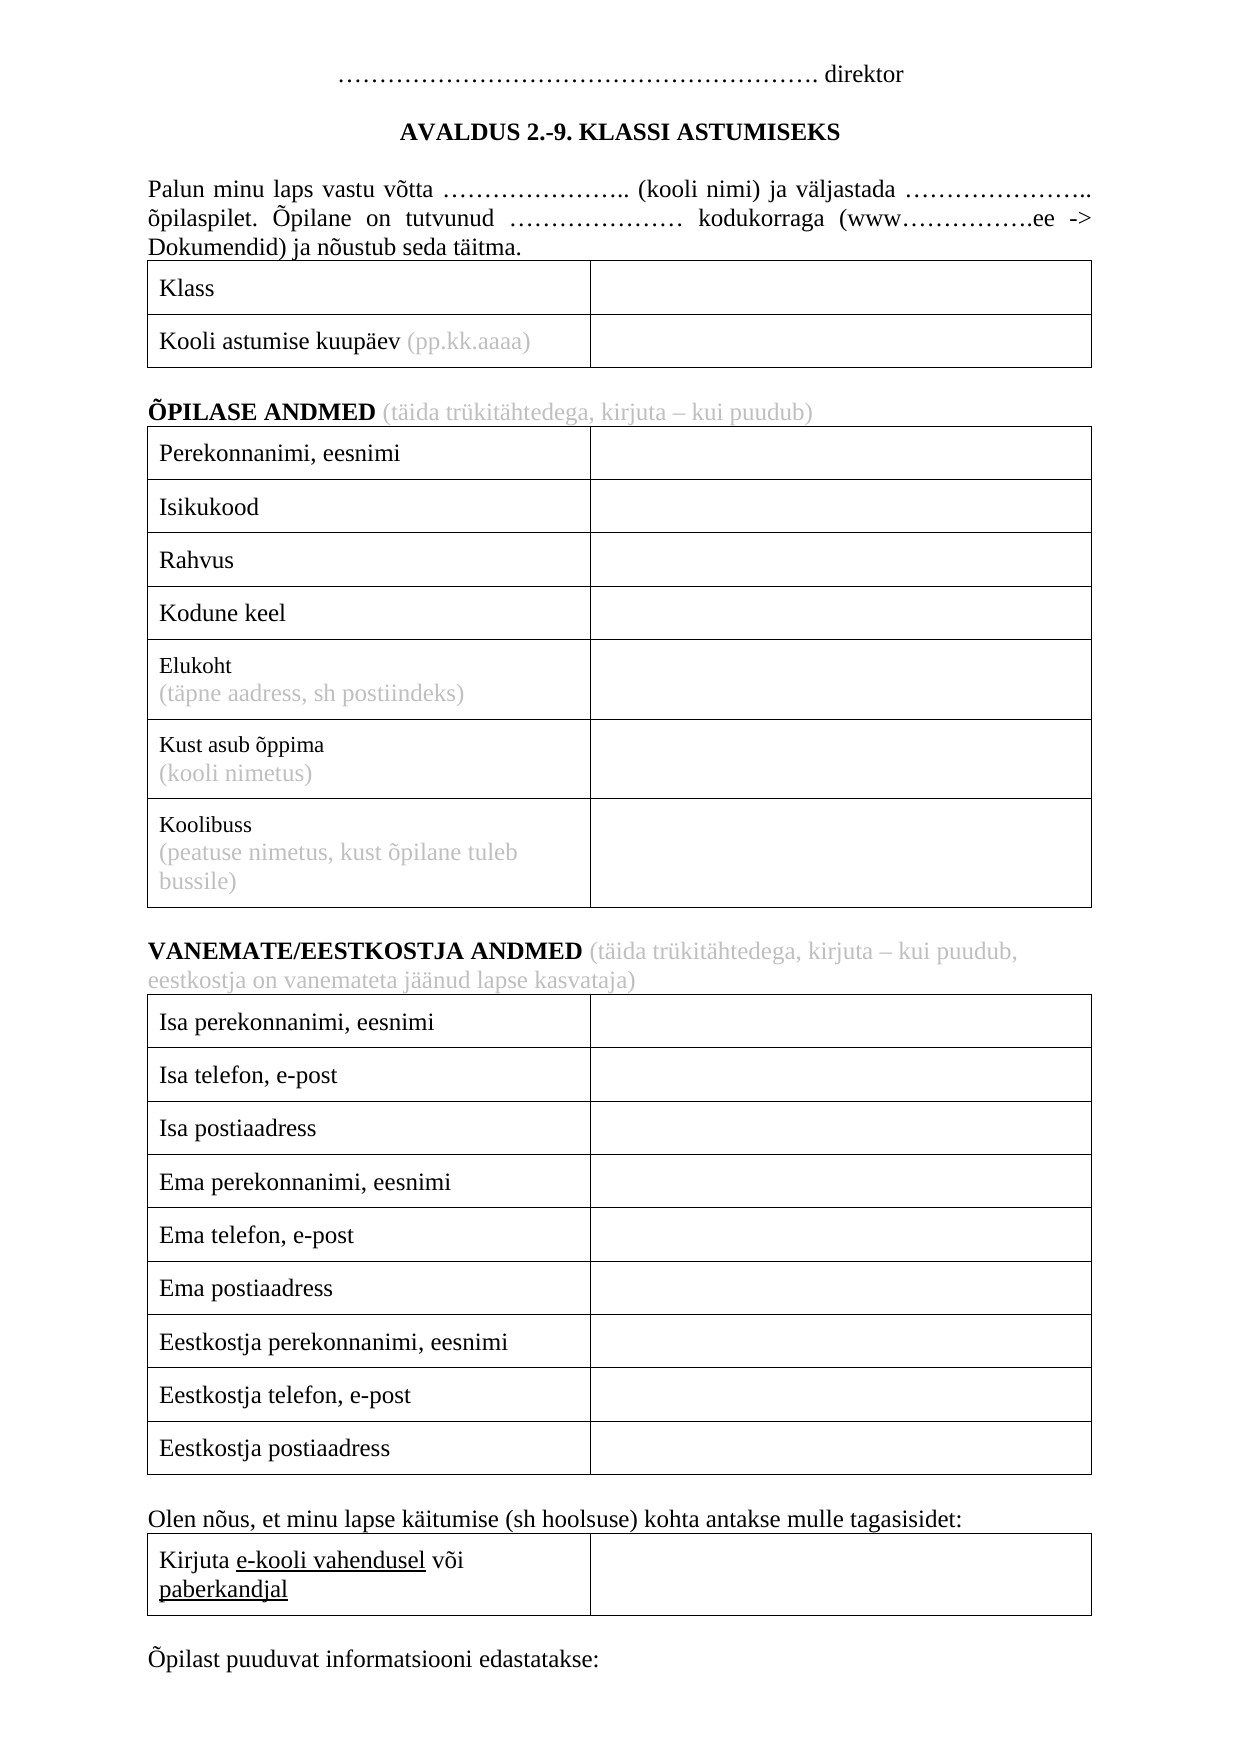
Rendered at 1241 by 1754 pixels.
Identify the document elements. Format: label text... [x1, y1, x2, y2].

table_cell [591, 1048, 1091, 1101]
table_header Kirjuta e-kooli vahendusel või paberkandjal [148, 1534, 590, 1614]
text Palun minu laps vastu võtta ………………….. (kooli nimi) ja väljastada ………………….. õpilaspilet. Õpilane on tutvunud ………………… kodukorraga (www…………….ee -> Dokumendid) ja nõustub seda täitma. [148, 174, 1092, 260]
table_cell Ema postiaadress [148, 1262, 590, 1314]
table_cell Elukoht (täpne aadress, sh postiindeks) [148, 640, 590, 718]
table_cell Eestkostja postiaadress [148, 1422, 590, 1474]
table_cell Isa telefon, e-post [148, 1048, 590, 1101]
table_cell [591, 640, 1091, 718]
table_cell Koolibuss (peatuse nimetus, kust õpilane tuleb bussile) [148, 799, 590, 907]
table_header [591, 427, 1091, 479]
table_cell Kust asub õppima (kooli nimetus) [148, 720, 590, 798]
table_cell [591, 1422, 1091, 1474]
table_cell [591, 480, 1091, 532]
table_cell [591, 1102, 1091, 1154]
text AVALDUS 2.-9. KLASSI ASTUMISEKS [148, 117, 1092, 145]
table_cell Isa postiaadress [148, 1102, 590, 1154]
table_cell [591, 1262, 1091, 1314]
table_cell Rahvus [148, 533, 590, 586]
table_cell [591, 315, 1091, 367]
table_header [591, 261, 1091, 314]
table_cell Ema telefon, e-post [148, 1208, 590, 1261]
text ÕPILASE ANDMED (täida trükitähtedega, kirjuta – kui puudub) [148, 397, 1092, 426]
table_cell Kodune keel [148, 587, 590, 639]
table_cell [591, 799, 1091, 907]
text VANEMATE/EESTKOSTJA ANDMED (täida trükitähtedega, kirjuta – kui puudub, eestkostja on vanemateta jäänud lapse kasvataja) [148, 936, 1092, 994]
text Õpilast puuduvat informatsiooni edastatakse: [148, 1644, 1092, 1673]
table_cell Isikukood [148, 480, 590, 532]
table_cell [591, 1208, 1091, 1261]
table_cell [591, 1315, 1091, 1367]
table_cell Ema perekonnanimi, eesnimi [148, 1155, 590, 1207]
table_header [591, 995, 1091, 1047]
table_cell [591, 1155, 1091, 1207]
table_cell [591, 587, 1091, 639]
table_header [591, 1534, 1091, 1614]
text Olen nõus, et minu lapse käitumise (sh hoolsuse) kohta antakse mulle tagasisidet: [148, 1504, 1092, 1532]
table_cell Eestkostja telefon, e-post [148, 1368, 590, 1421]
table_cell [591, 533, 1091, 586]
table_cell [591, 720, 1091, 798]
table_cell [591, 1368, 1091, 1421]
table_cell Eestkostja perekonnanimi, eesnimi [148, 1315, 590, 1367]
table_header Klass [148, 261, 590, 314]
table_header Perekonnanimi, eesnimi [148, 427, 590, 479]
table_header Isa perekonnanimi, eesnimi [148, 995, 590, 1047]
text …………………………………………………. direktor [148, 59, 1092, 88]
table_cell Kooli astumise kuupäev (pp.kk.aaaa) [148, 315, 590, 367]
